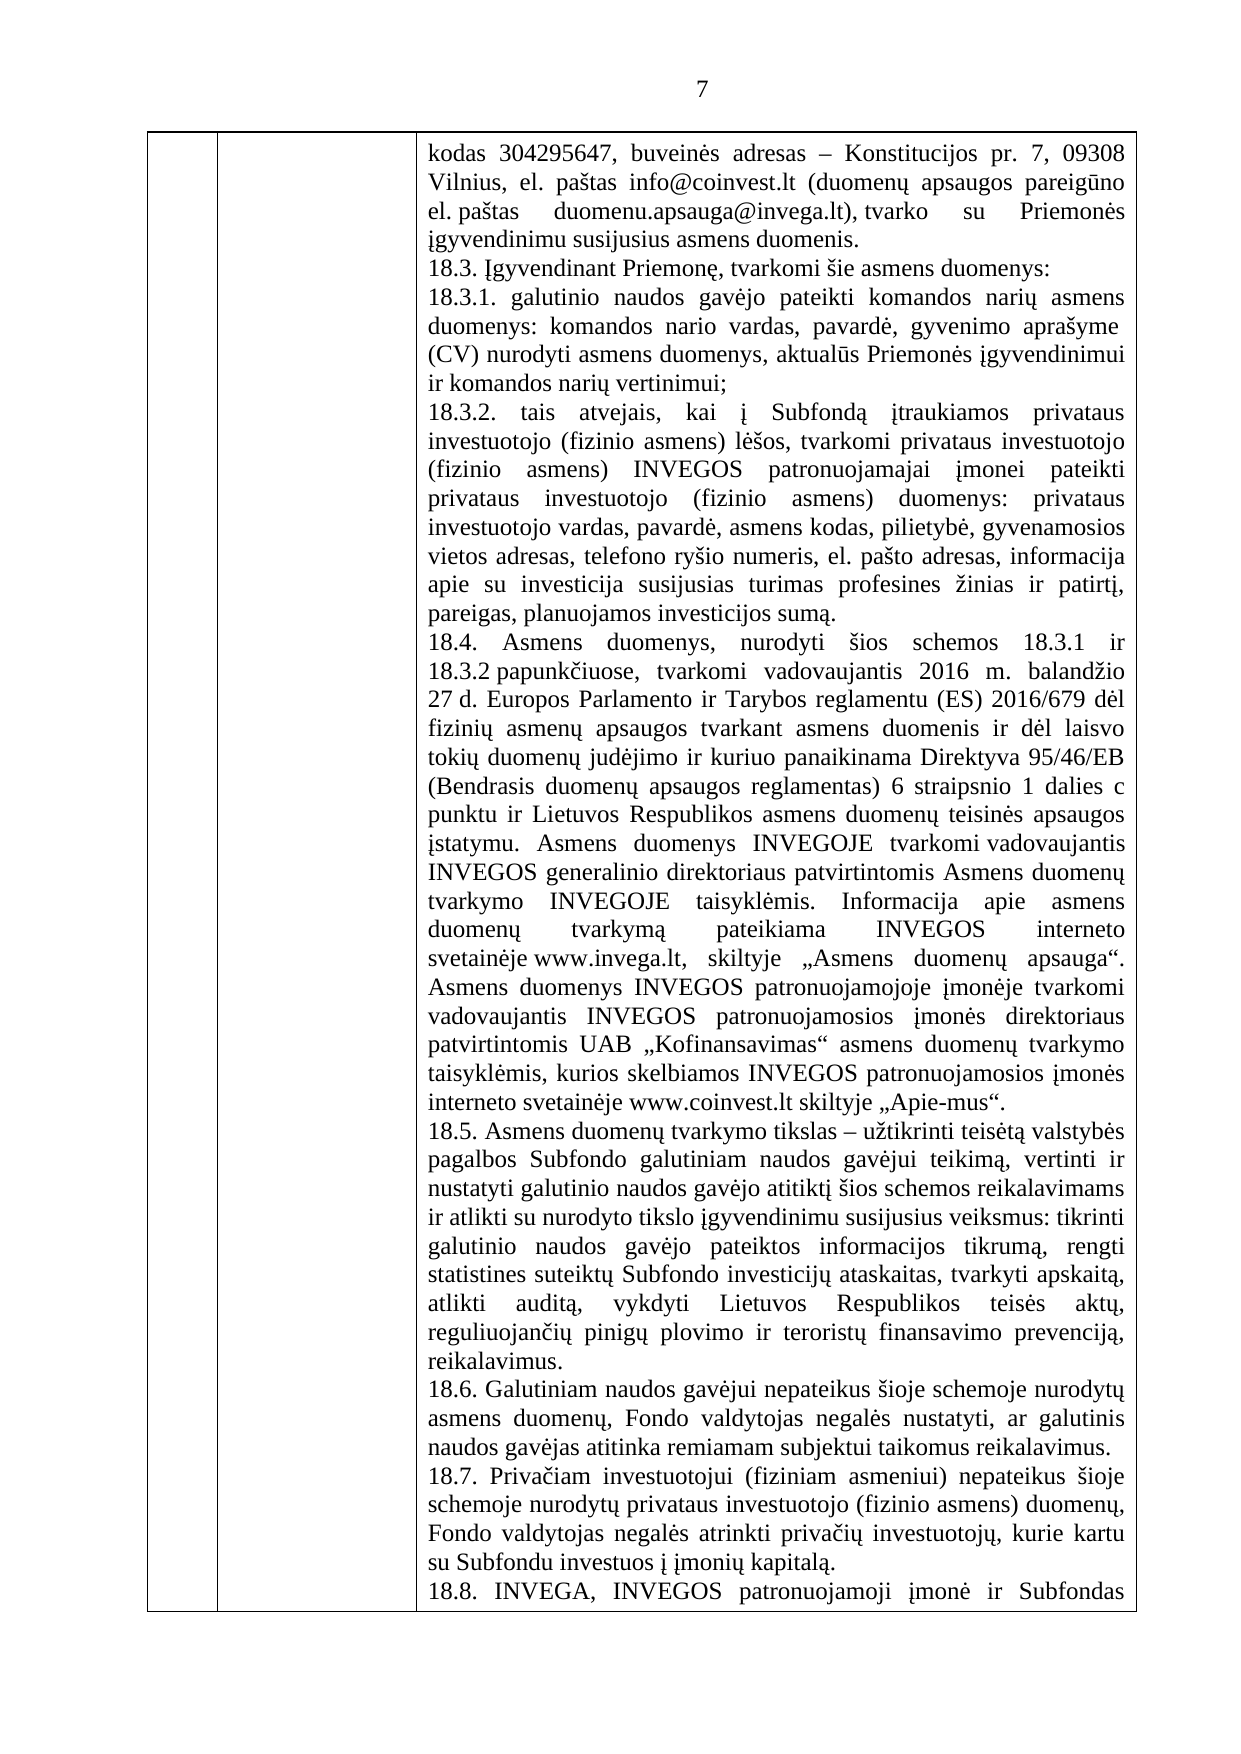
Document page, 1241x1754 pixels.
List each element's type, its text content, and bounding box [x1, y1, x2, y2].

table_cell [218, 133, 416, 1611]
table_cell kodas 304295647, buveinės adresas – Konstitucijos pr. 7, 09308 Vilnius, el. paštas info@coinvest.lt (duomenų apsaugos pareigūno el. paštas duomenu.apsauga@invega.lt), tvarko su Priemonės įgyvendinimu susijusius asmens duomenis. 18.3. Įgyvendinant Priemonę, tvarkomi šie asmens duomenys: 18.3.1. galutinio naudos gavėjo pateikti komandos narių asmens duomenys: komandos nario vardas, pavardė, gyvenimo aprašyme (CV) nurodyti asmens duomenys, aktualūs Priemonės įgyvendinimui ir komandos narių vertinimui; 18.3.2. tais atvejais, kai į Subfondą įtraukiamos privataus investuotojo (fizinio asmens) lėšos, tvarkomi privataus investuotojo (fizinio asmens) INVEGOS patronuojamajai įmonei pateikti privataus investuotojo (fizinio asmens) duomenys: privataus investuotojo vardas, pavardė, asmens kodas, pilietybė, gyvenamosios vietos adresas, telefono ryšio numeris, el. pašto adresas, informacija apie su investicija susijusias turimas profesines žinias ir patirtį, pareigas, planuojamos investicijos sumą. 18.4. Asmens duomenys, nurodyti šios schemos 18.3.1 ir 18.3.2 papunkčiuose, tvarkomi vadovaujantis 2016 m. balandžio 27 d. Europos Parlamento ir Tarybos reglamentu (ES) 2016/679 dėl fizinių asmenų apsaugos tvarkant asmens duomenis ir dėl laisvo tokių duomenų judėjimo ir kuriuo panaikinama Direktyva 95/46/EB (Bendrasis duomenų apsaugos reglamentas) 6 straipsnio 1 dalies c punktu ir Lietuvos Respublikos asmens duomenų teisinės apsaugos įstatymu. Asmens duomenys INVEGOJE tvarkomi vadovaujantis INVEGOS generalinio direktoriaus patvirtintomis Asmens duomenų tvarkymo INVEGOJE taisyklėmis. Informacija apie asmens duomenų tvarkymą pateikiama INVEGOS interneto svetainėje www.invega.lt, skiltyje „Asmens duomenų apsauga“. Asmens duomenys INVEGOS patronuojamojoje įmonėje tvarkomi vadovaujantis INVEGOS patronuojamosios įmonės direktoriaus patvirtintomis UAB „Kofinansavimas“ asmens duomenų tvarkymo taisyklėmis, kurios skelbiamos INVEGOS patronuojamosios įmonės interneto svetainėje www.coinvest.lt skiltyje „Apie-mus“. 18.5. Asmens duomenų tvarkymo tikslas – užtikrinti teisėtą valstybės pagalbos Subfondo galutiniam naudos gavėjui teikimą, vertinti ir nustatyti galutinio naudos gavėjo atitiktį šios schemos reikalavimams ir atlikti su nurodyto tikslo įgyvendinimu susijusius veiksmus: tikrinti galutinio naudos gavėjo pateiktos informacijos tikrumą, rengti statistines suteiktų Subfondo investicijų ataskaitas, tvarkyti apskaitą, atlikti auditą, vykdyti Lietuvos Respublikos teisės aktų, reguliuojančių pinigų plovimo ir teroristų finansavimo prevenciją, reikalavimus. 18.6. Galutiniam naudos gavėjui nepateikus šioje schemoje nurodytų asmens duomenų, Fondo valdytojas negalės nustatyti, ar galutinis naudos gavėjas atitinka remiamam subjektui taikomus reikalavimus. 18.7. Privačiam investuotojui (fiziniam asmeniui) nepateikus šioje schemoje nurodytų privataus investuotojo (fizinio asmens) duomenų, Fondo valdytojas negalės atrinkti privačių investuotojų, kurie kartu su Subfondu investuos į įmonių kapitalą. 18.8. INVEGA, INVEGOS patronuojamoji įmonė ir Subfondas [417, 133, 1136, 1611]
table_cell [148, 133, 217, 1611]
